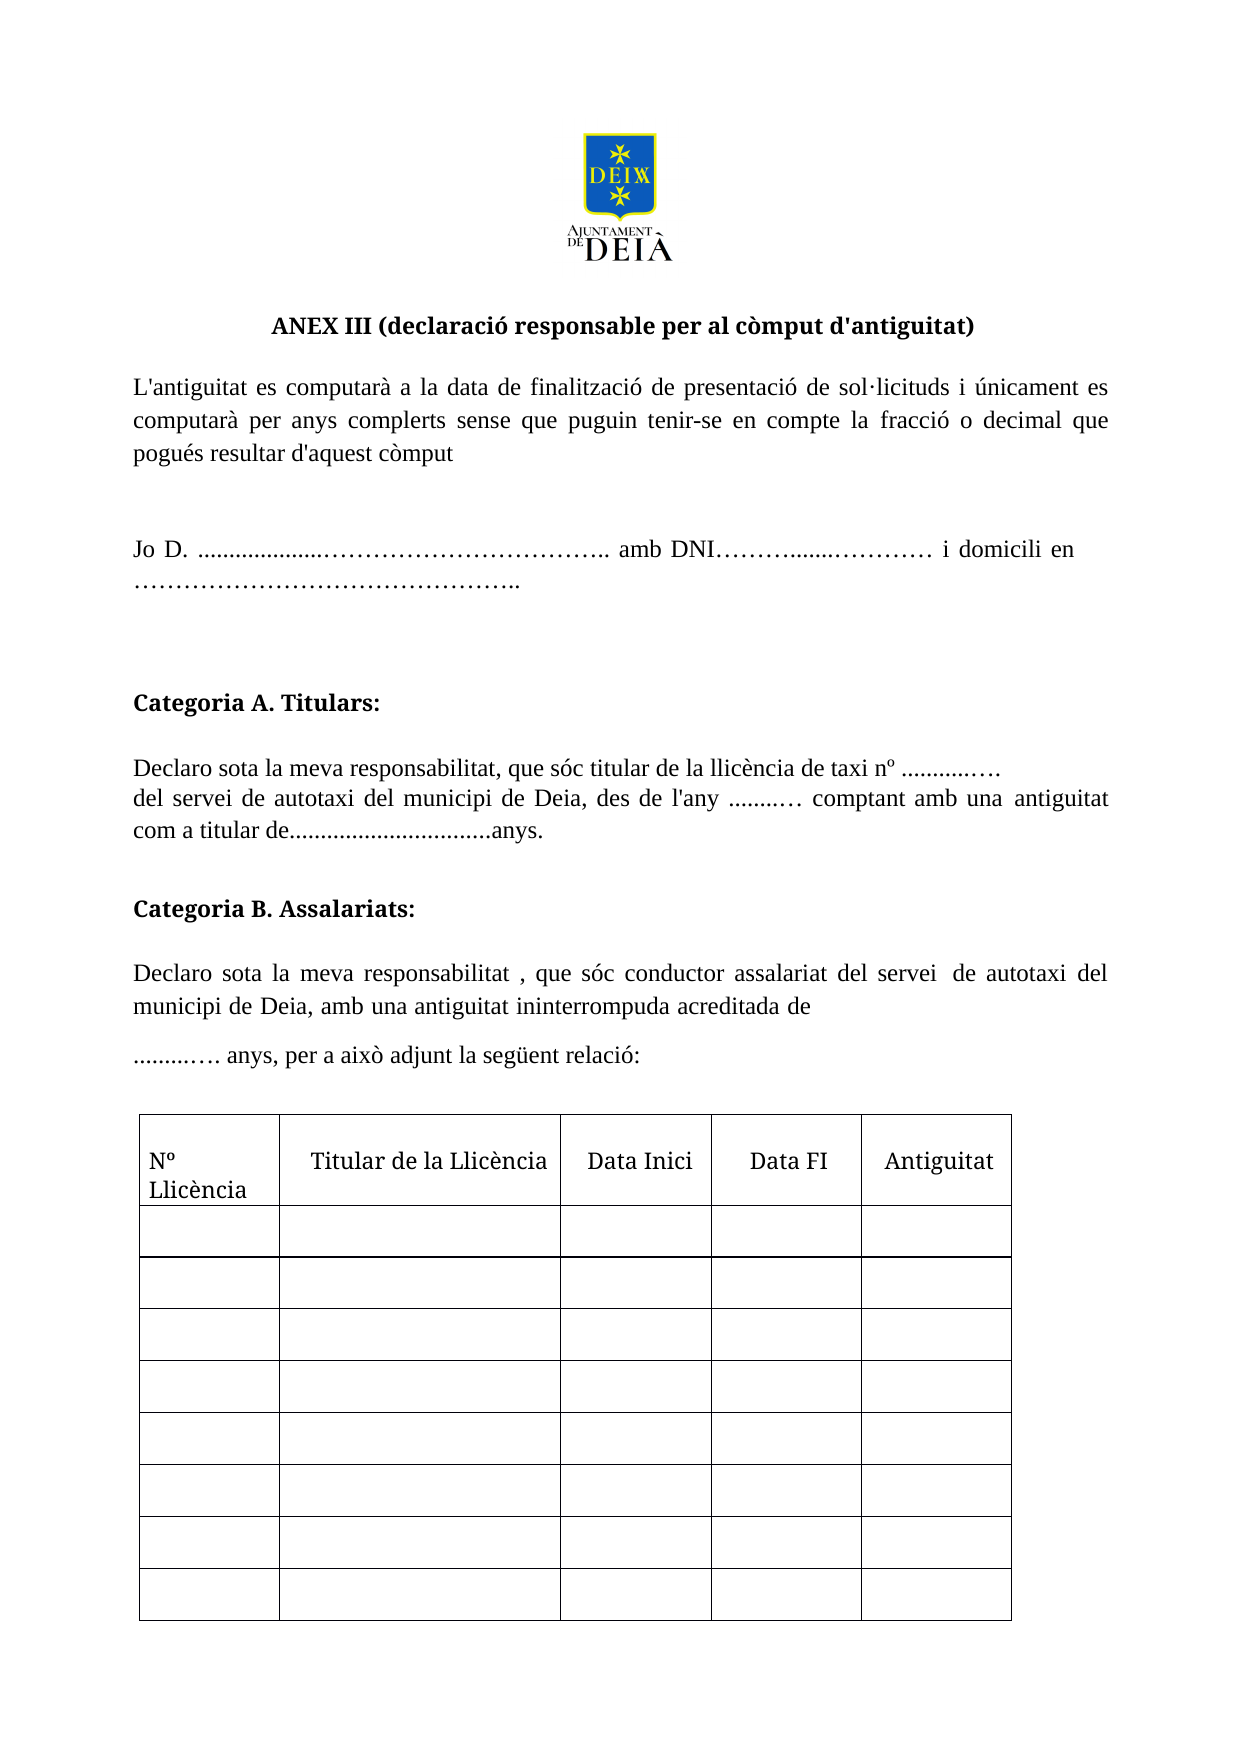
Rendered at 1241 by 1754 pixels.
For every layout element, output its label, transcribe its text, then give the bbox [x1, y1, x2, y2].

table_cell [140, 1465, 279, 1516]
table_header Data Inici [561, 1115, 711, 1204]
table_cell [712, 1517, 861, 1568]
table_cell [280, 1361, 560, 1412]
table_cell [280, 1465, 560, 1516]
table_cell [862, 1258, 1011, 1308]
table_cell [140, 1413, 279, 1464]
table_header Titular de la Llicència [280, 1115, 560, 1204]
text ……………………………………….. [133, 564, 1122, 595]
table_cell [862, 1361, 1011, 1412]
table_cell [280, 1258, 560, 1308]
table_cell [862, 1413, 1011, 1464]
table_cell [561, 1258, 711, 1308]
table_cell [712, 1258, 861, 1308]
table_cell [561, 1465, 711, 1516]
table_header Data FI [712, 1115, 861, 1204]
table_cell [862, 1465, 1011, 1516]
table_cell [862, 1309, 1011, 1360]
table_cell [561, 1413, 711, 1464]
table_cell [862, 1569, 1011, 1620]
table_cell [561, 1361, 711, 1412]
table_cell [140, 1361, 279, 1412]
table_cell [561, 1309, 711, 1360]
text Declaro sota la meva responsabilitat , que sóc conductor assalariat del servei de autotaxi del municipi de Deia, amb una antiguitat ininterrompuda acreditada de [133, 958, 1108, 1020]
table_cell [561, 1206, 711, 1256]
table_cell [280, 1517, 560, 1568]
table_cell [712, 1206, 861, 1256]
text L'antiguitat es computarà a la data de finalització de presentació de sol·licituds i únicament es computarà per anys complerts sense que puguin tenir-se en compte la fracció o decimal que pogués resultar d'aquest còmput [133, 372, 1108, 467]
text Declaro sota la meva responsabilitat, que sóc titular de la llicència de taxi nº ...........…. [133, 752, 1122, 783]
text Jo D. ....................…………………………….. amb DNI……….......………… i domicili en [133, 533, 1122, 564]
table_header Antiguitat [862, 1115, 1011, 1204]
table_cell [280, 1309, 560, 1360]
table_cell [280, 1413, 560, 1464]
table_cell [280, 1569, 560, 1620]
table_cell [561, 1517, 711, 1568]
table_cell [862, 1517, 1011, 1568]
table_cell [712, 1465, 861, 1516]
table_cell [140, 1309, 279, 1360]
table_header Nº Llicència [140, 1115, 279, 1204]
table_cell [280, 1206, 560, 1256]
table_cell [712, 1309, 861, 1360]
table_cell [140, 1258, 279, 1308]
table_cell [712, 1569, 861, 1620]
text del servei de autotaxi del municipi de Deia, des de l'any ........… comptant amb una antiguitat com a titular de anys. [133, 783, 1108, 844]
table_cell [140, 1206, 279, 1256]
table_cell [140, 1517, 279, 1568]
picture [552, 118, 688, 278]
text .........…. anys, per a això adjunt la següent relació: [133, 1038, 1122, 1069]
subtitle Categoria B. Assalariats: [133, 893, 1122, 925]
table_cell [862, 1206, 1011, 1256]
subtitle Categoria A. Titulars: [133, 687, 1122, 718]
table_cell [140, 1569, 279, 1620]
table_cell [712, 1413, 861, 1464]
table_cell [561, 1569, 711, 1620]
table_cell [712, 1361, 861, 1412]
subtitle ANEX III (declaració responsable per al còmput d'antiguitat) [118, 310, 1122, 341]
